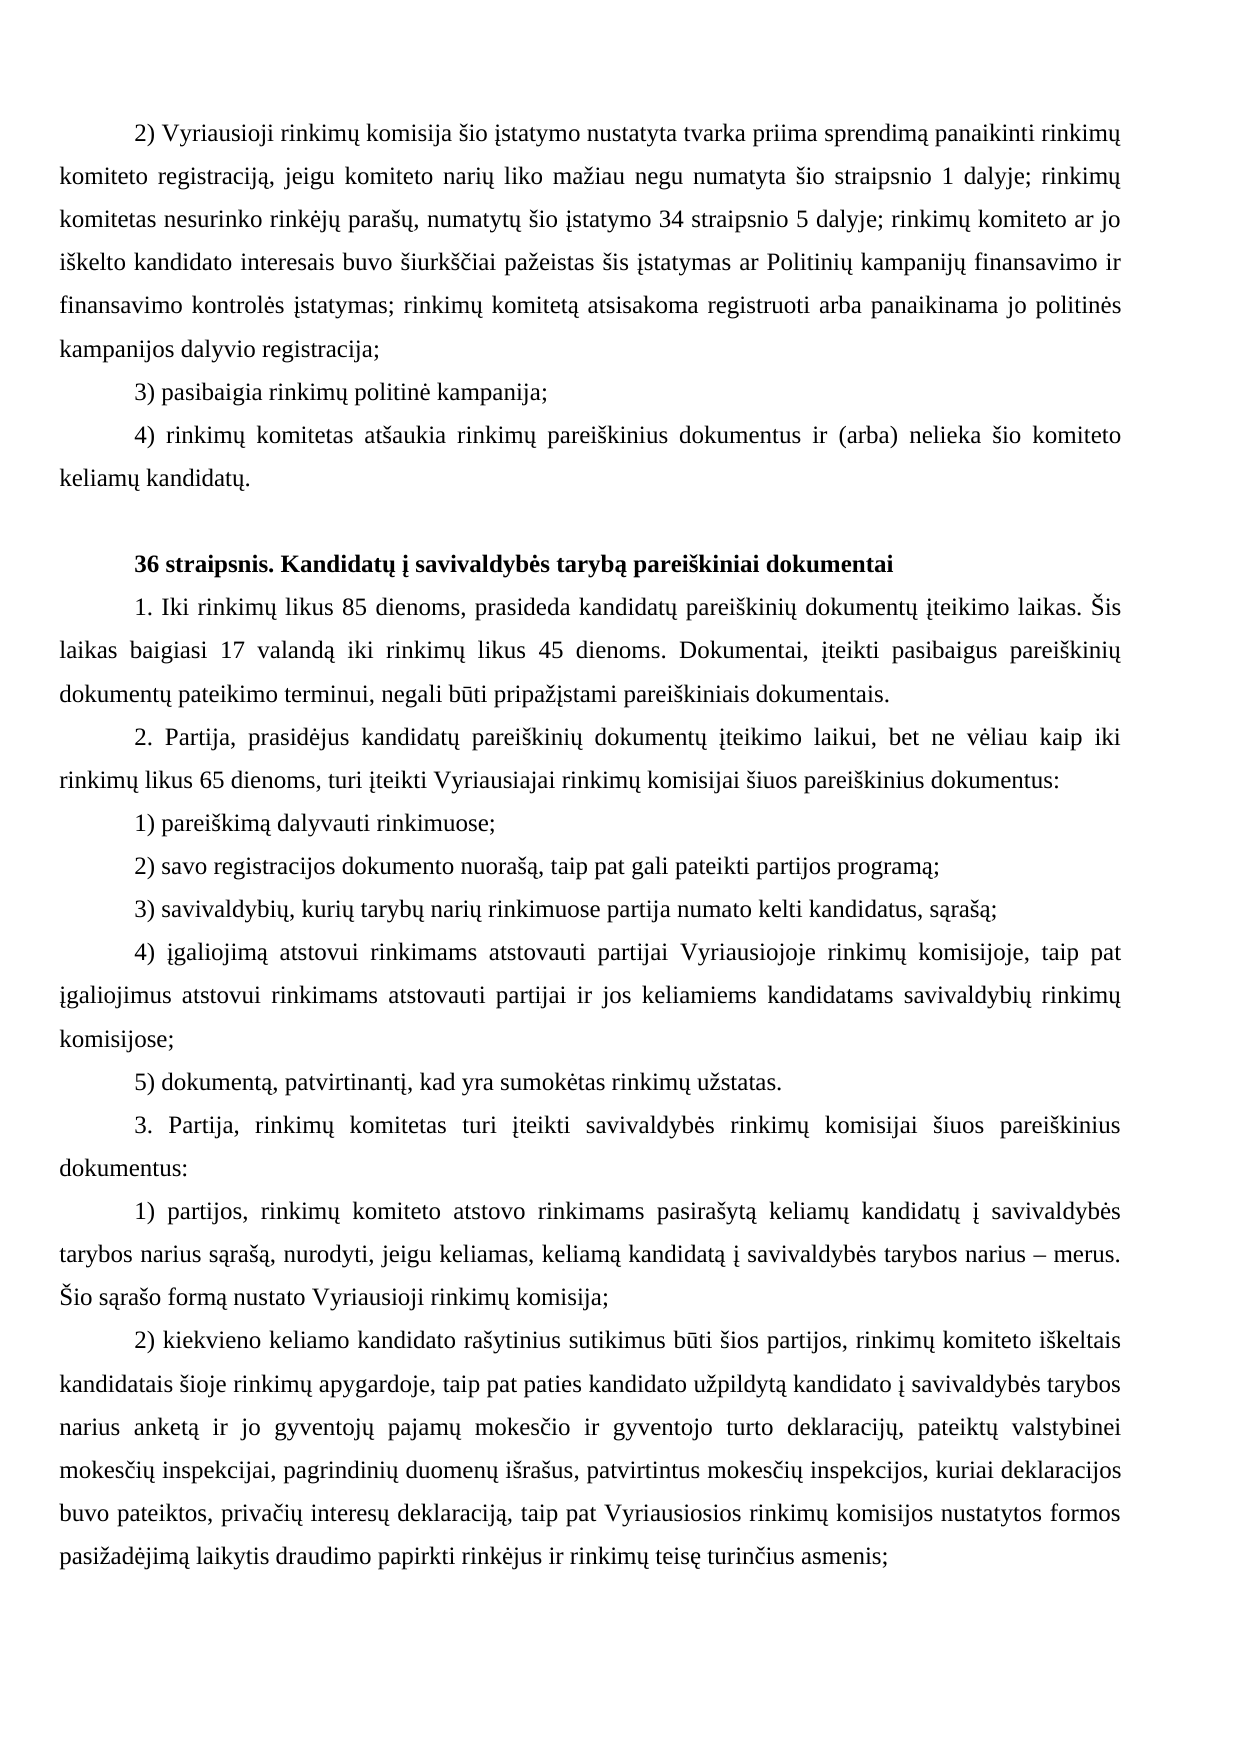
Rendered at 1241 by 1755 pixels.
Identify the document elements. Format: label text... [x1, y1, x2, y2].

text 5) dokumentą, patvirtinantį, kad yra sumokėtas rinkimų užstatas. [59, 1067, 1122, 1096]
text 4) rinkimų komitetas atšaukia rinkimų pareiškinius dokumentus ir (arba) nelieka šio komiteto keliamų kandidatų. [59, 420, 1122, 492]
text 4) įgaliojimą atstovui rinkimams atstovauti partijai Vyriausiojoje rinkimų komisijoje, taip pat įgaliojimus atstovui rinkimams atstovauti partijai ir jos keliamiems kandidatams savivaldybių rinkimų komisijose; [59, 937, 1122, 1052]
text 36 straipsnis. Kandidatų į savivaldybės tarybą pareiškiniai dokumentai [59, 549, 1122, 578]
text 3) pasibaigia rinkimų politinė kampanija; [59, 377, 1122, 406]
text 2. Partija, prasidėjus kandidatų pareiškinių dokumentų įteikimo laikui, bet ne vėliau kaip iki rinkimų likus 65 dienoms, turi įteikti Vyriausiajai rinkimų komisijai šiuos pareiškinius dokumentus: [59, 722, 1122, 794]
text 1) pareiškimą dalyvauti rinkimuose; [59, 808, 1122, 837]
text 3. Partija, rinkimų komitetas turi įteikti savivaldybės rinkimų komisijai šiuos pareiškinius dokumentus: [59, 1110, 1122, 1182]
text 3) savivaldybių, kurių tarybų narių rinkimuose partija numato kelti kandidatus, sąrašą; [59, 894, 1122, 923]
text 2) savo registracijos dokumento nuorašą, taip pat gali pateikti partijos programą; [59, 851, 1122, 880]
text 1. Iki rinkimų likus 85 dienoms, prasideda kandidatų pareiškinių dokumentų įteikimo laikas. Šis laikas baigiasi 17 valandą iki rinkimų likus 45 dienoms. Dokumentai, įteikti pasibaigus pareiškinių dokumentų pateikimo terminui, negali būti pripažįstami pareiškiniais dokumentais. [59, 592, 1122, 707]
text 1) partijos, rinkimų komiteto atstovo rinkimams pasirašytą keliamų kandidatų į savivaldybės tarybos narius sąrašą, nurodyti, jeigu keliamas, keliamą kandidatą į savivaldybės tarybos narius – merus. Šio sąrašo formą nustato Vyriausioji rinkimų komisija; [59, 1196, 1122, 1311]
text 2) Vyriausioji rinkimų komisija šio įstatymo nustatyta tvarka priima sprendimą panaikinti rinkimų komiteto registraciją, jeigu komiteto narių liko mažiau negu numatyta šio straipsnio 1 dalyje; rinkimų komitetas nesurinko rinkėjų parašų, numatytų šio įstatymo 34 straipsnio 5 dalyje; rinkimų komiteto ar jo iškelto kandidato interesais buvo šiurkščiai pažeistas šis įstatymas ar Politinių kampanijų finansavimo ir finansavimo kontrolės įstatymas; rinkimų komitetą atsisakoma registruoti arba panaikinama jo politinės kampanijos dalyvio registracija; [59, 118, 1122, 362]
text 2) kiekvieno keliamo kandidato rašytinius sutikimus būti šios partijos, rinkimų komiteto iškeltais kandidatais šioje rinkimų apygardoje, taip pat paties kandidato užpildytą kandidato į savivaldybės tarybos narius anketą ir jo gyventojų pajamų mokesčio ir gyventojo turto deklaracijų, pateiktų valstybinei mokesčių inspekcijai, pagrindinių duomenų išrašus, patvirtintus mokesčių inspekcijos, kuriai deklaracijos buvo pateiktos, privačių interesų deklaraciją, taip pat Vyriausiosios rinkimų komisijos nustatytos formos pasižadėjimą laikytis draudimo papirkti rinkėjus ir rinkimų teisę turinčius asmenis; [59, 1326, 1122, 1570]
